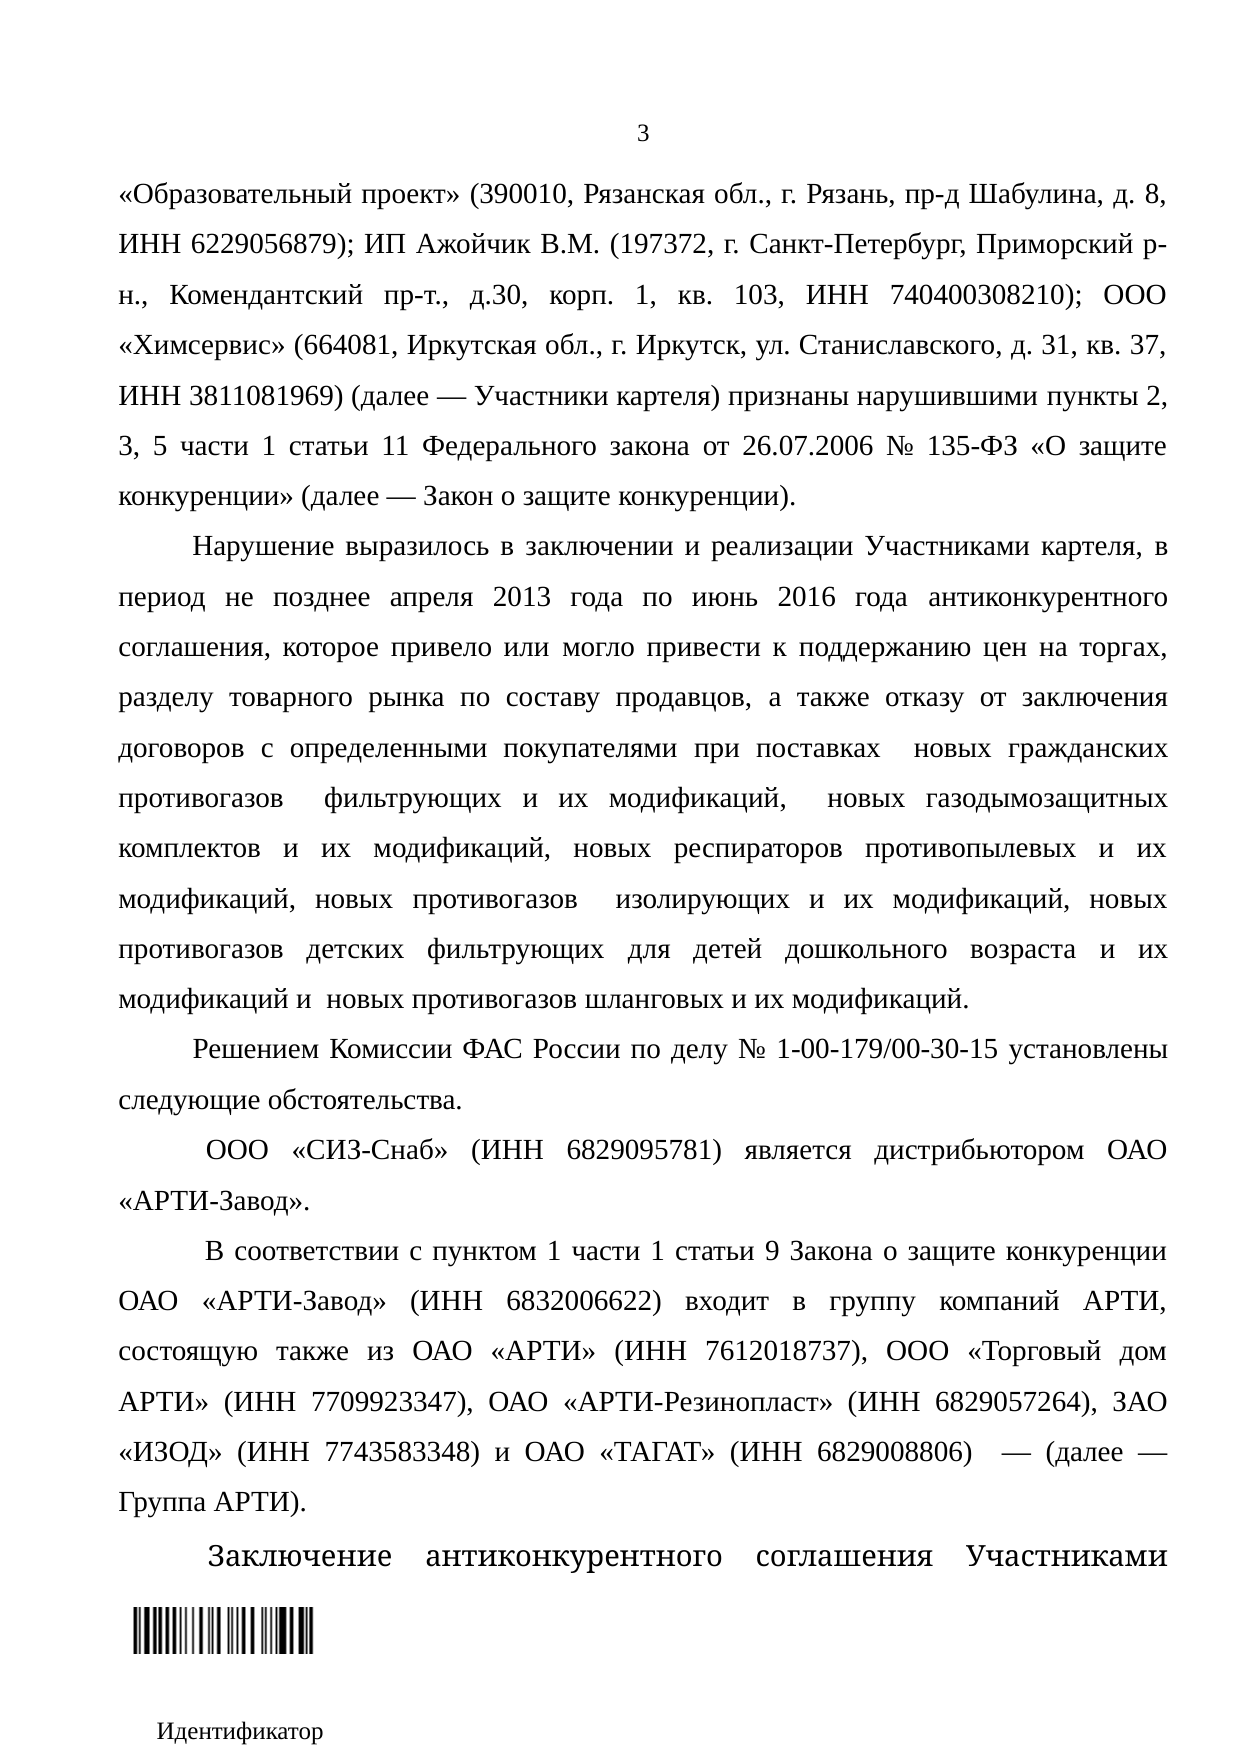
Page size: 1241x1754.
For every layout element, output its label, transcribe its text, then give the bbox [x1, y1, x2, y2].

picture [118, 1607, 331, 1654]
text Заключение антиконкурентного соглашения Участниками [118, 1535, 1168, 1574]
text ООО «СИЗ-Снаб» (ИНН 6829095781) является дистрибьютором ОАО «АРТИ-Завод». [118, 1132, 1168, 1216]
text «Образовательный проект» (390010, Рязанская обл., г. Рязань, пр-д Шабулина, д. 8, ИНН 6229056879); ИП Ажойчик В.М. (197372, г. Санкт-Петербург, Приморский р-н., Комендантский пр-т., д.30, корп. 1, кв. 103, ИНН 740400308210); ООО «Химсервис» (664081, Иркутская обл., г. Иркутск, ул. Станиславского, д. 31, кв. 37, ИНН 3811081969) (далее — Участники картеля) признаны нарушившими пункты 2, 3, 5 части 1 статьи 11 Федерального закона от 26.07.2006 № 135-ФЗ «О защите конкуренции» (далее — Закон о защите конкуренции). [118, 176, 1168, 512]
text В соответствии с пунктом 1 части 1 статьи 9 Закона о защите конкуренции ОАО «АРТИ-Завод» (ИНН 6832006622) входит в группу компаний АРТИ, состоящую также из ОАО «АРТИ» (ИНН 7612018737), ООО «Торговый дом АРТИ» (ИНН 7709923347), ОАО «АРТИ-Резинопласт» (ИНН 6829057264), ЗАО «ИЗОД» (ИНН 7743583348) и ОАО «ТАГАТ» (ИНН 6829008806) — (далее — Группа АРТИ). [118, 1233, 1168, 1518]
text Нарушение выразилось в заключении и реализации Участниками картеля, в период не позднее апреля 2013 года по июнь 2016 года антиконкурентного соглашения, которое привело или могло привести к поддержанию цен на торгах, разделу товарного рынка по составу продавцов, а также отказу от заключения договоров с определенными покупателями при поставках новых гражданских противогазов фильтрующих и их модификаций, новых газодымозащитных комплектов и их модификаций, новых респираторов противопылевых и их модификаций, новых противогазов изолирующих и их модификаций, новых противогазов детских фильтрующих для детей дошкольного возраста и их модификаций и новых противогазов шланговых и их модификаций. [118, 528, 1168, 1015]
text Решением Комиссии ФАС России по делу № 1-00-179/00-30-15 установлены следующие обстоятельства. [118, 1032, 1168, 1116]
